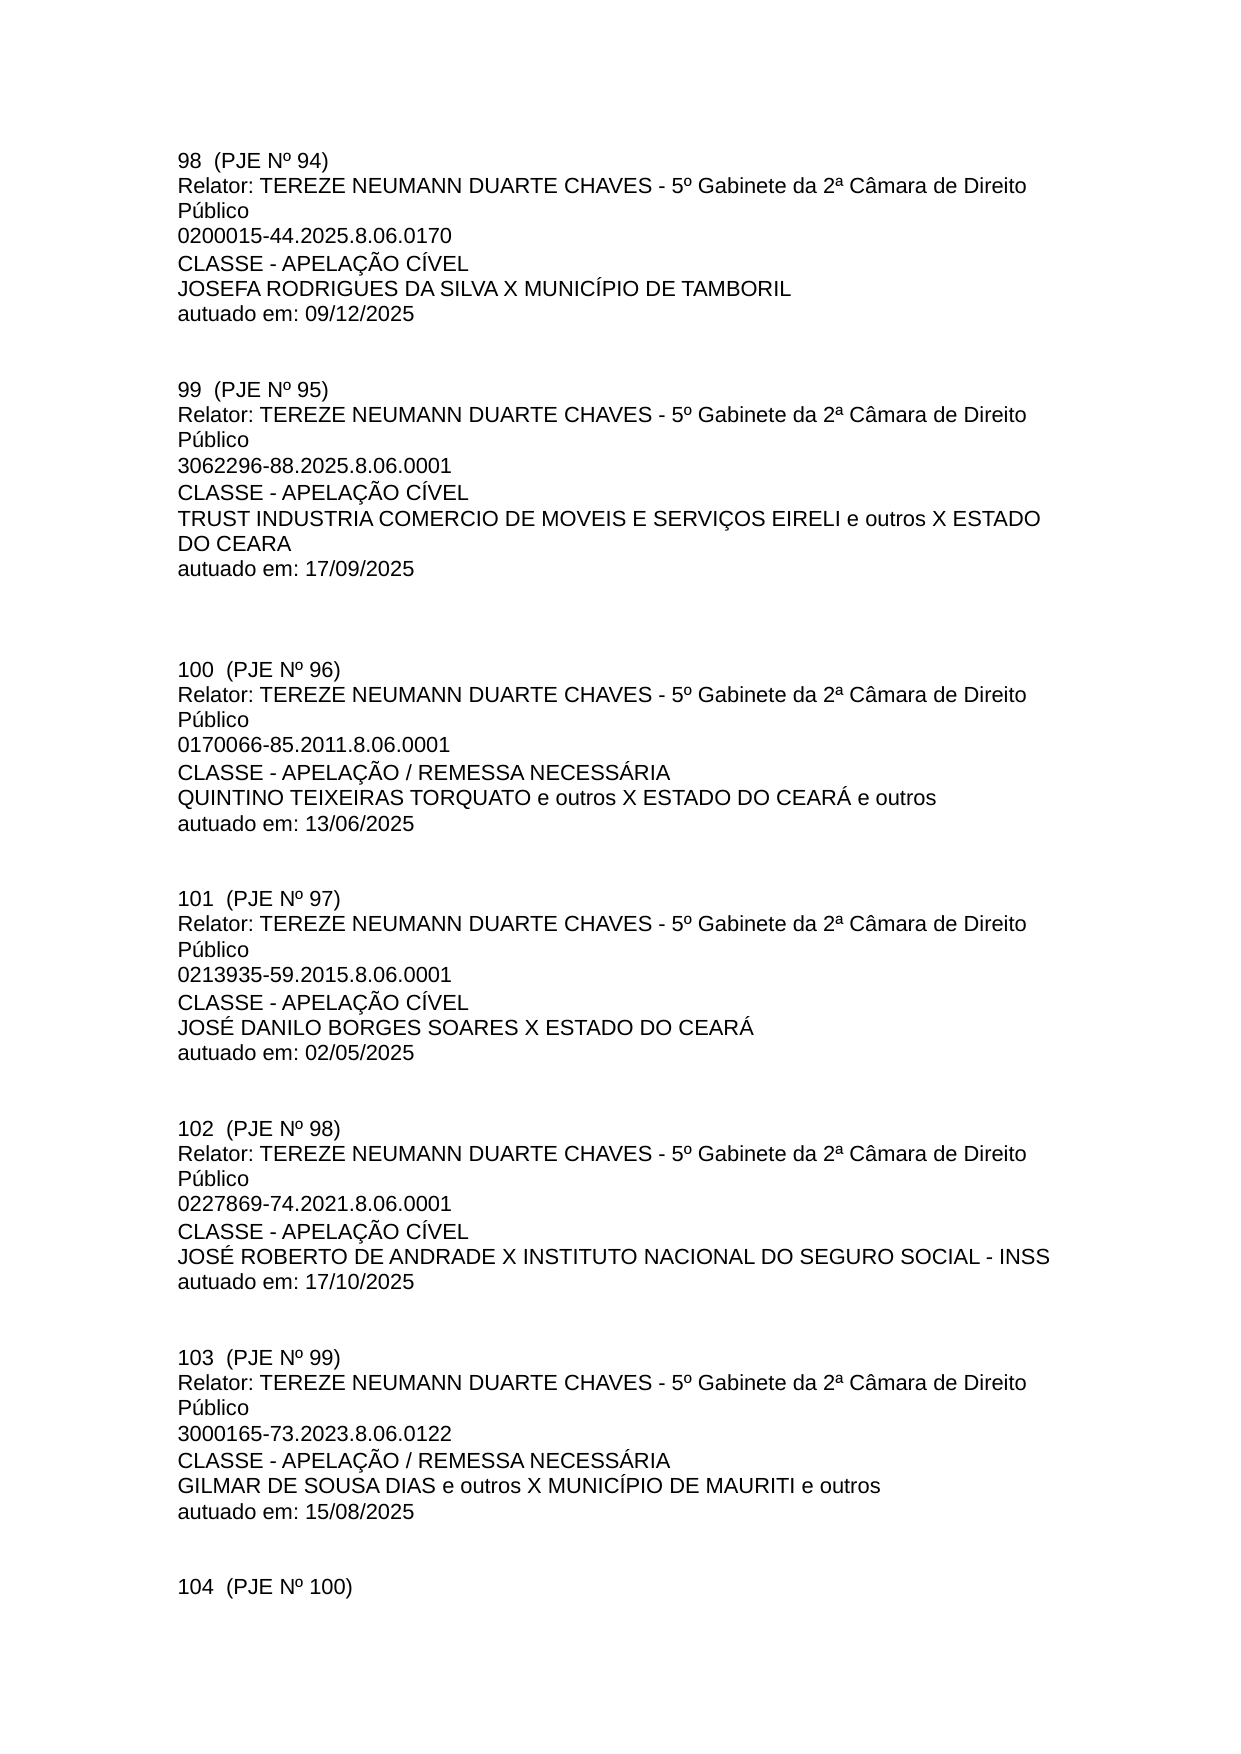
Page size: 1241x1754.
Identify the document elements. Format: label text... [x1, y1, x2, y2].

text Relator: TEREZE NEUMANN DUARTE CHAVES - 5º Gabinete da 2ª Câmara de Direito Público [177, 682, 1063, 732]
subtitle 0200015-44.2025.8.06.0170 [177, 223, 1063, 248]
text 101 (PJE Nº 97) [177, 886, 1063, 911]
text 104 (PJE Nº 100) [177, 1574, 1063, 1599]
text 103 (PJE Nº 99) [177, 1345, 1063, 1370]
text Relator: TEREZE NEUMANN DUARTE CHAVES - 5º Gabinete da 2ª Câmara de Direito Público [177, 1370, 1063, 1421]
text 102 (PJE Nº 98) [177, 1116, 1063, 1141]
text 100 (PJE Nº 96) [177, 657, 1063, 682]
subtitle 3000165-73.2023.8.06.0122 [177, 1421, 1063, 1446]
text CLASSE - APELAÇÃO CÍVEL JOSÉ ROBERTO DE ANDRADE X INSTITUTO NACIONAL DO SEGURO SOCIAL - INSS autuado em: 17/10/2025 [177, 1219, 1063, 1294]
text CLASSE - APELAÇÃO / REMESSA NECESSÁRIA QUINTINO TEIXEIRAS TORQUATO e outros X ESTADO DO CEARÁ e outros autuado em: 13/06/2025 [177, 760, 1063, 836]
text CLASSE - APELAÇÃO CÍVEL TRUST INDUSTRIA COMERCIO DE MOVEIS E SERVIÇOS EIRELI e outros X ESTADO DO CEARA autuado em: 17/09/2025 [177, 480, 1063, 581]
text CLASSE - APELAÇÃO CÍVEL JOSÉ DANILO BORGES SOARES X ESTADO DO CEARÁ autuado em: 02/05/2025 [177, 989, 1063, 1065]
text Relator: TEREZE NEUMANN DUARTE CHAVES - 5º Gabinete da 2ª Câmara de Direito Público [177, 1141, 1063, 1191]
subtitle 3062296-88.2025.8.06.0001 [177, 453, 1063, 478]
text Relator: TEREZE NEUMANN DUARTE CHAVES - 5º Gabinete da 2ª Câmara de Direito Público [177, 402, 1063, 453]
subtitle 0227869-74.2021.8.06.0001 [177, 1191, 1063, 1216]
text Relator: TEREZE NEUMANN DUARTE CHAVES - 5º Gabinete da 2ª Câmara de Direito Público [177, 911, 1063, 962]
subtitle 0213935-59.2015.8.06.0001 [177, 962, 1063, 987]
text 98 (PJE Nº 94) [177, 148, 1063, 173]
text CLASSE - APELAÇÃO CÍVEL JOSEFA RODRIGUES DA SILVA X MUNICÍPIO DE TAMBORIL autuado em: 09/12/2025 [177, 251, 1063, 327]
text Relator: TEREZE NEUMANN DUARTE CHAVES - 5º Gabinete da 2ª Câmara de Direito Público [177, 173, 1063, 223]
text 99 (PJE Nº 95) [177, 377, 1063, 402]
subtitle 0170066-85.2011.8.06.0001 [177, 732, 1063, 758]
text CLASSE - APELAÇÃO / REMESSA NECESSÁRIA GILMAR DE SOUSA DIAS e outros X MUNICÍPIO DE MAURITI e outros autuado em: 15/08/2025 [177, 1448, 1063, 1524]
